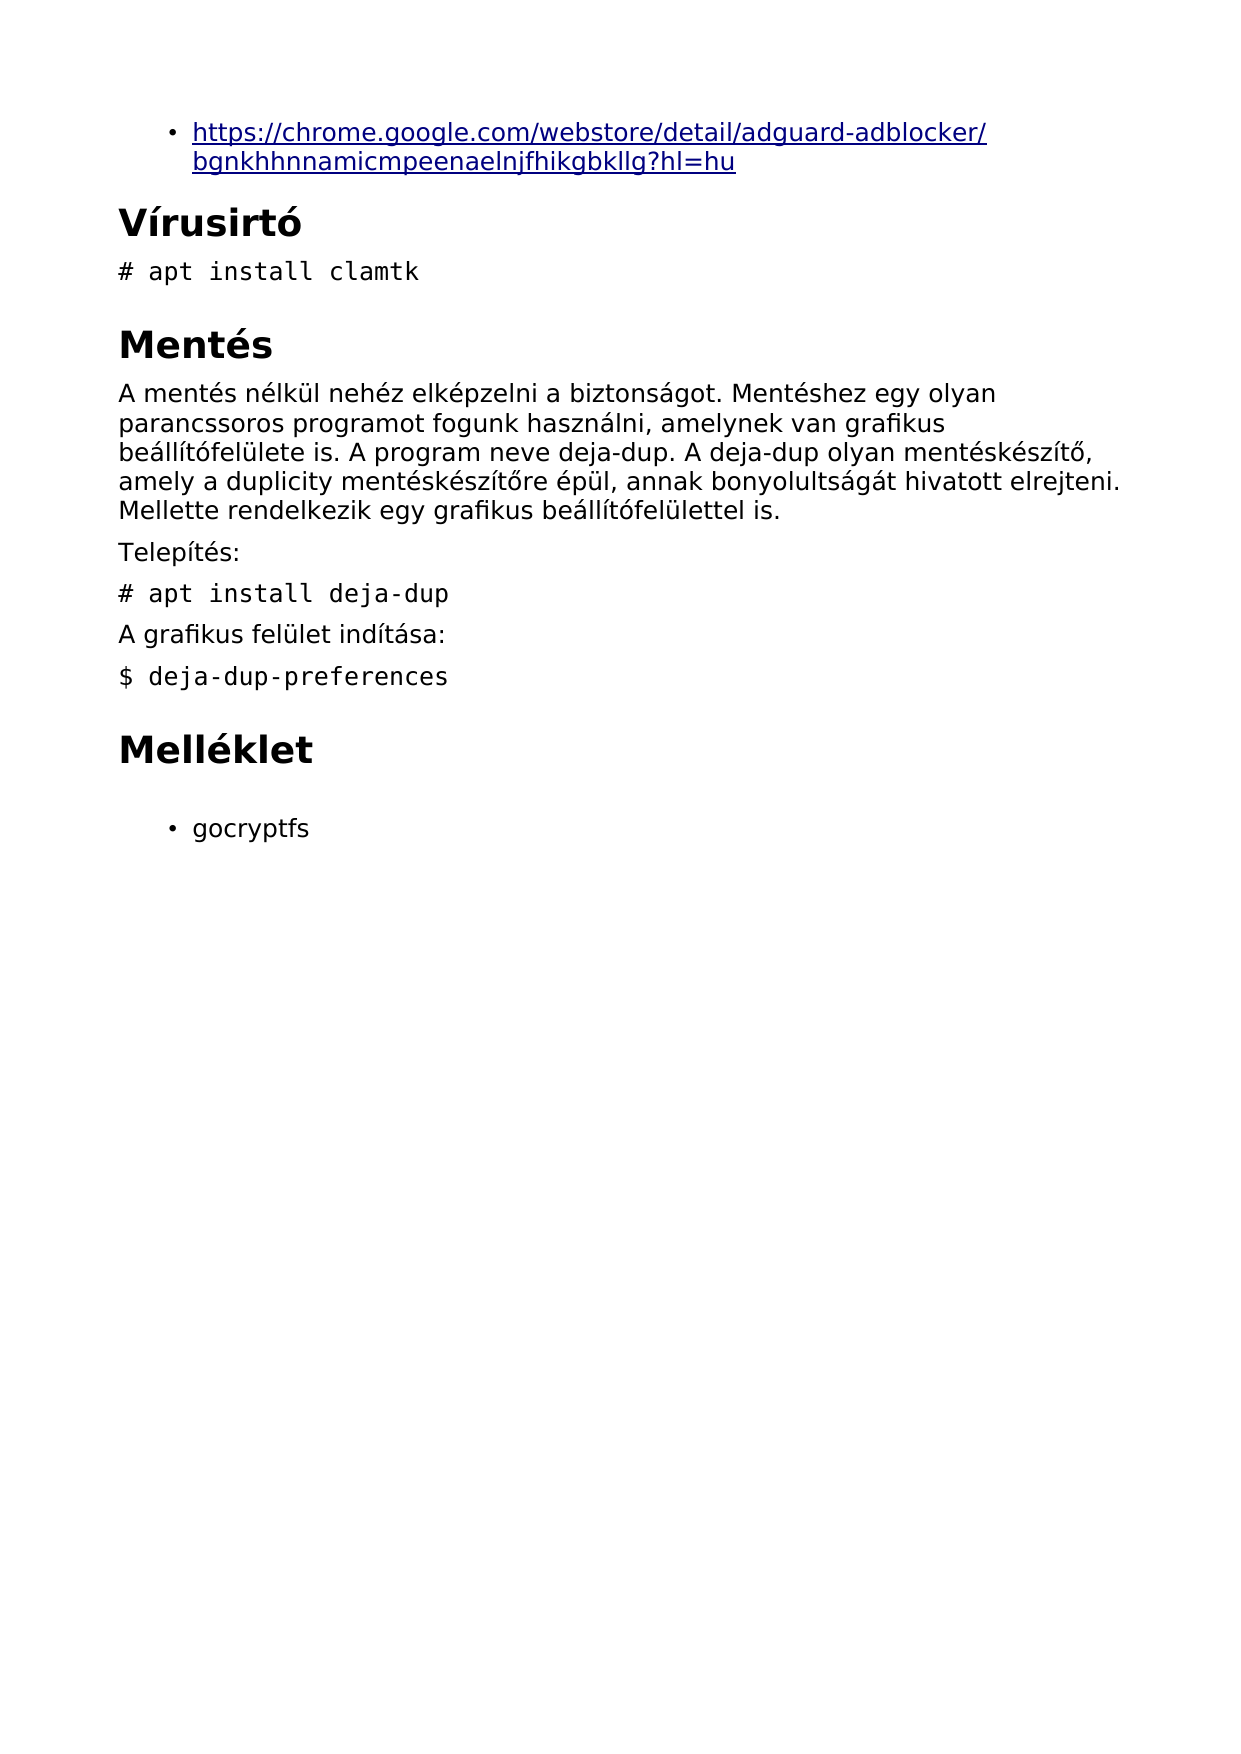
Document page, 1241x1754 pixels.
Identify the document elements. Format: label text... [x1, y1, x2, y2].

text Telepítés: [118, 538, 1122, 567]
subtitle Vírusirtó [118, 201, 1122, 245]
text A grafikus felület indítása: [118, 621, 1122, 650]
text # apt install clamtk [118, 258, 1122, 287]
text A mentés nélkül nehéz elképzelni a biztonságot. Mentéshez egy olyan parancssoros programot fogunk használni, amelynek van grafikus beállítófelülete is. A program neve deja-dup. A deja-dup olyan mentéskészítő, amely a duplicity mentéskészítőre épül, annak bonyolultságát hivatott elrejteni. Mellette rendelkezik egy grafikus beállítófelülettel is. [118, 380, 1122, 526]
text $ deja-dup-preferences [118, 662, 1122, 691]
subtitle Melléklet [118, 728, 1122, 772]
text # apt install deja-dup [118, 580, 1122, 609]
subtitle Mentés [118, 323, 1122, 367]
list gocryptfs [177, 814, 1122, 843]
list https://chrome.google.com/webstore/detail/adguard-adblocker/bgnkhhnnamicmpeenaelnjfhikgbkllg?hl=hu [177, 118, 1122, 176]
